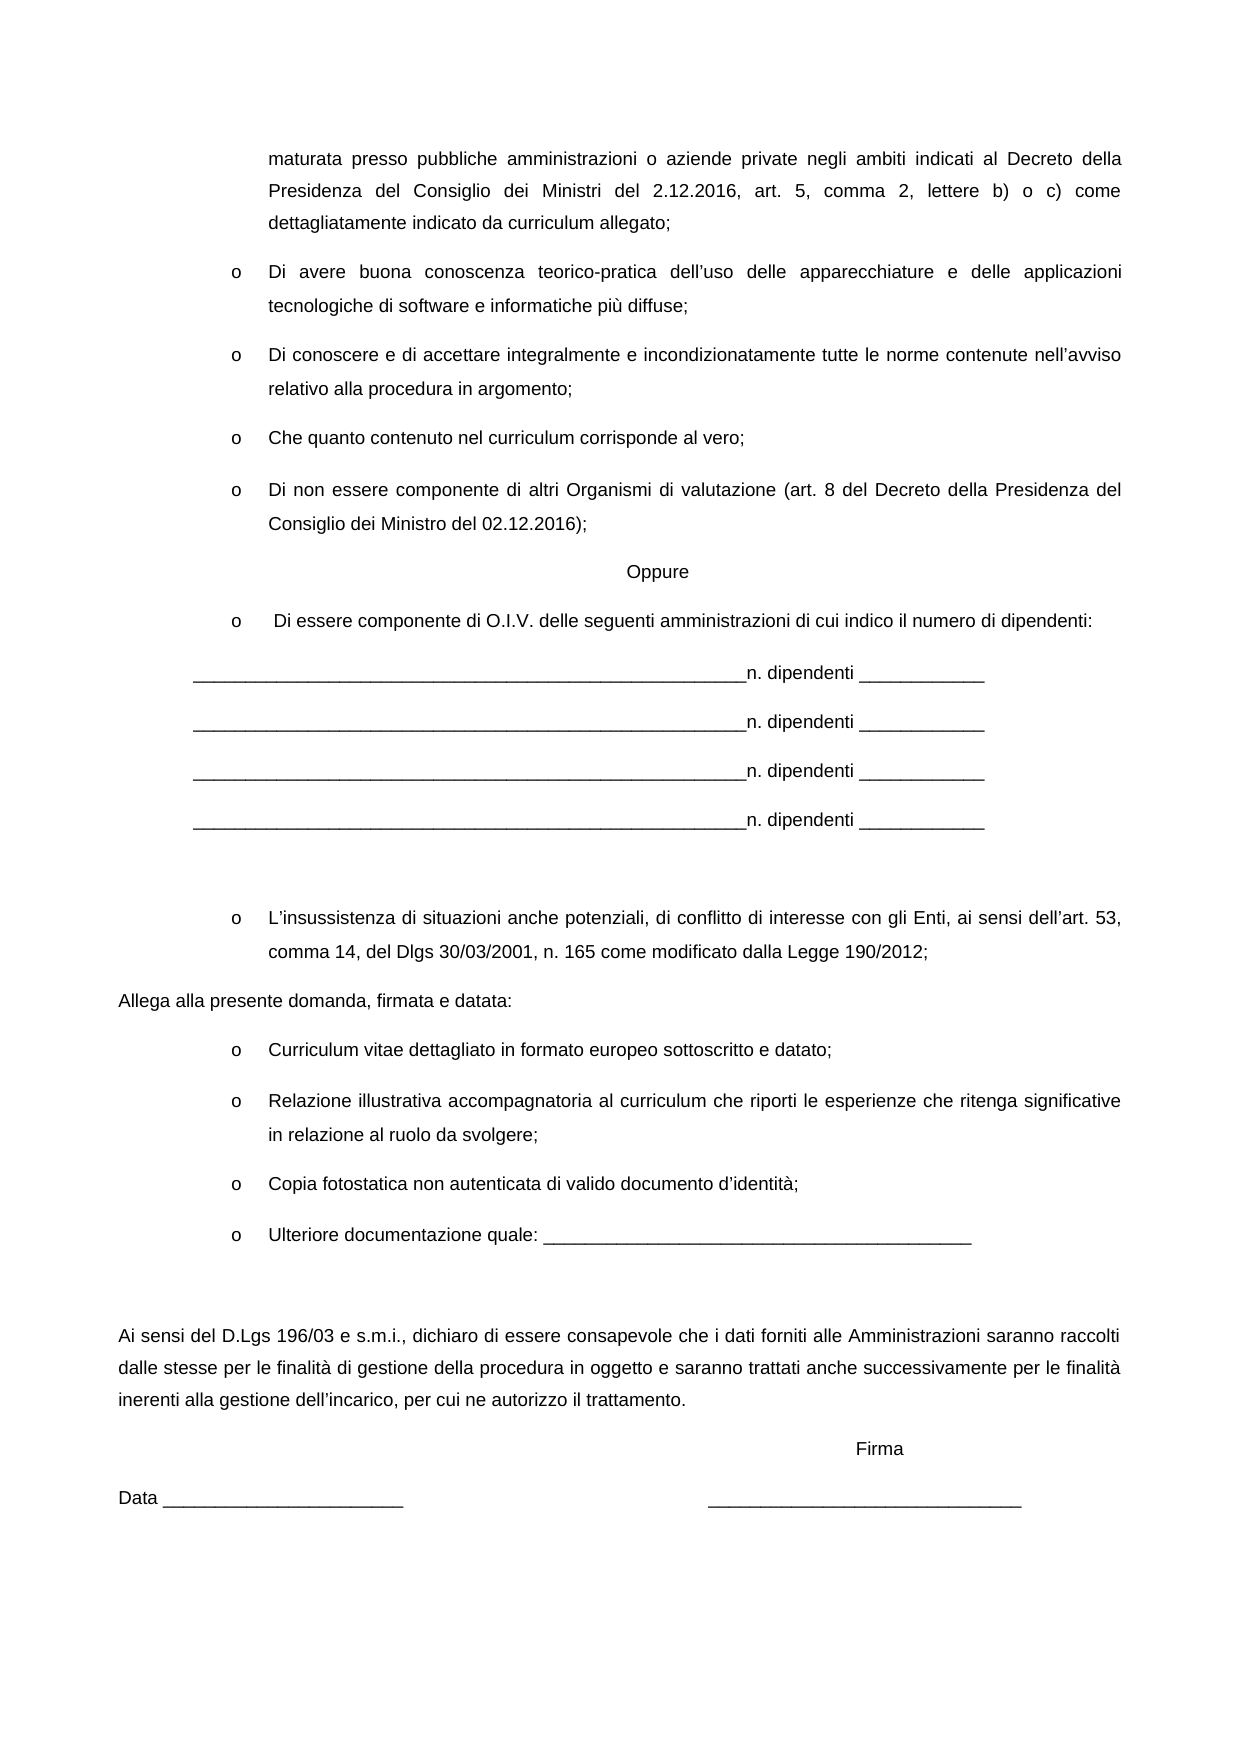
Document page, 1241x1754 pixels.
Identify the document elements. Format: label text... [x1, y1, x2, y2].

list Di essere componente di O.I.V. delle seguenti amministrazioni di cui indico il numero di dipendenti: [231, 610, 1122, 633]
list Ulteriore documentazione quale: _________________________________________ [231, 1224, 1122, 1247]
list L’insussistenza di situazioni anche potenziali, di conflitto di interesse con gli Enti, ai sensi dell’art. 53, comma 14, del Dlgs 30/03/2001, n. 165 come modificato dalla Legge 190/2012; [231, 907, 1122, 962]
list Di non essere componente di altri Organismi di valutazione (art. 8 del Decreto della Presidenza del Consiglio dei Ministro del 02.12.2016); [231, 478, 1122, 534]
text Firma [118, 1438, 1122, 1460]
list Relazione illustrativa accompagnatoria al curriculum che riporti le esperienze che ritenga significative in relazione al ruolo da svolgere; [231, 1090, 1122, 1145]
list Copia fotostatica non autenticata di valido documento d’identità; [231, 1173, 1122, 1196]
text Oppure [193, 561, 1122, 583]
text _____________________________________________________n. dipendenti ____________ [193, 711, 1122, 732]
text Allega alla presente domanda, firmata e datata: [118, 989, 1122, 1011]
text Ai sensi del D.Lgs 196/03 e s.m.i., dichiaro di essere consapevole che i dati forniti alle Amministrazioni saranno raccolti dalle stesse per le finalità di gestione della procedura in oggetto e saranno trattati anche successivamente per le finalità inerenti alla gestione dell’incarico, per cui ne autorizzo il trattamento. [118, 1325, 1122, 1411]
list Di conoscere e di accettare integralmente e incondizionatamente tutte le norme contenute nell’avviso relativo alla procedura in argomento; [231, 344, 1122, 399]
list Che quanto contenuto nel curriculum corrisponde al vero; [231, 427, 1122, 450]
text _____________________________________________________n. dipendenti ____________ [193, 662, 1122, 683]
text _____________________________________________________n. dipendenti ____________ [193, 809, 1122, 830]
list Di avere buona conoscenza teorico-pratica dell’uso delle apparecchiature e delle applicazioni tecnologiche di software e informatiche più diffuse; [231, 261, 1122, 317]
text _____________________________________________________n. dipendenti ____________ [193, 760, 1122, 781]
text Data _______________________ ______________________________ [118, 1487, 1122, 1551]
list Curriculum vitae dettagliato in formato europeo sottoscritto e datato; [231, 1038, 1122, 1062]
list maturata presso pubbliche amministrazioni o aziende private negli ambiti indicati al Decreto della Presidenza del Consiglio dei Ministri del 2.12.2016, art. 5, comma 2, lettere b) o c) come dettagliatamente indicato da curriculum allegato; [231, 148, 1122, 234]
